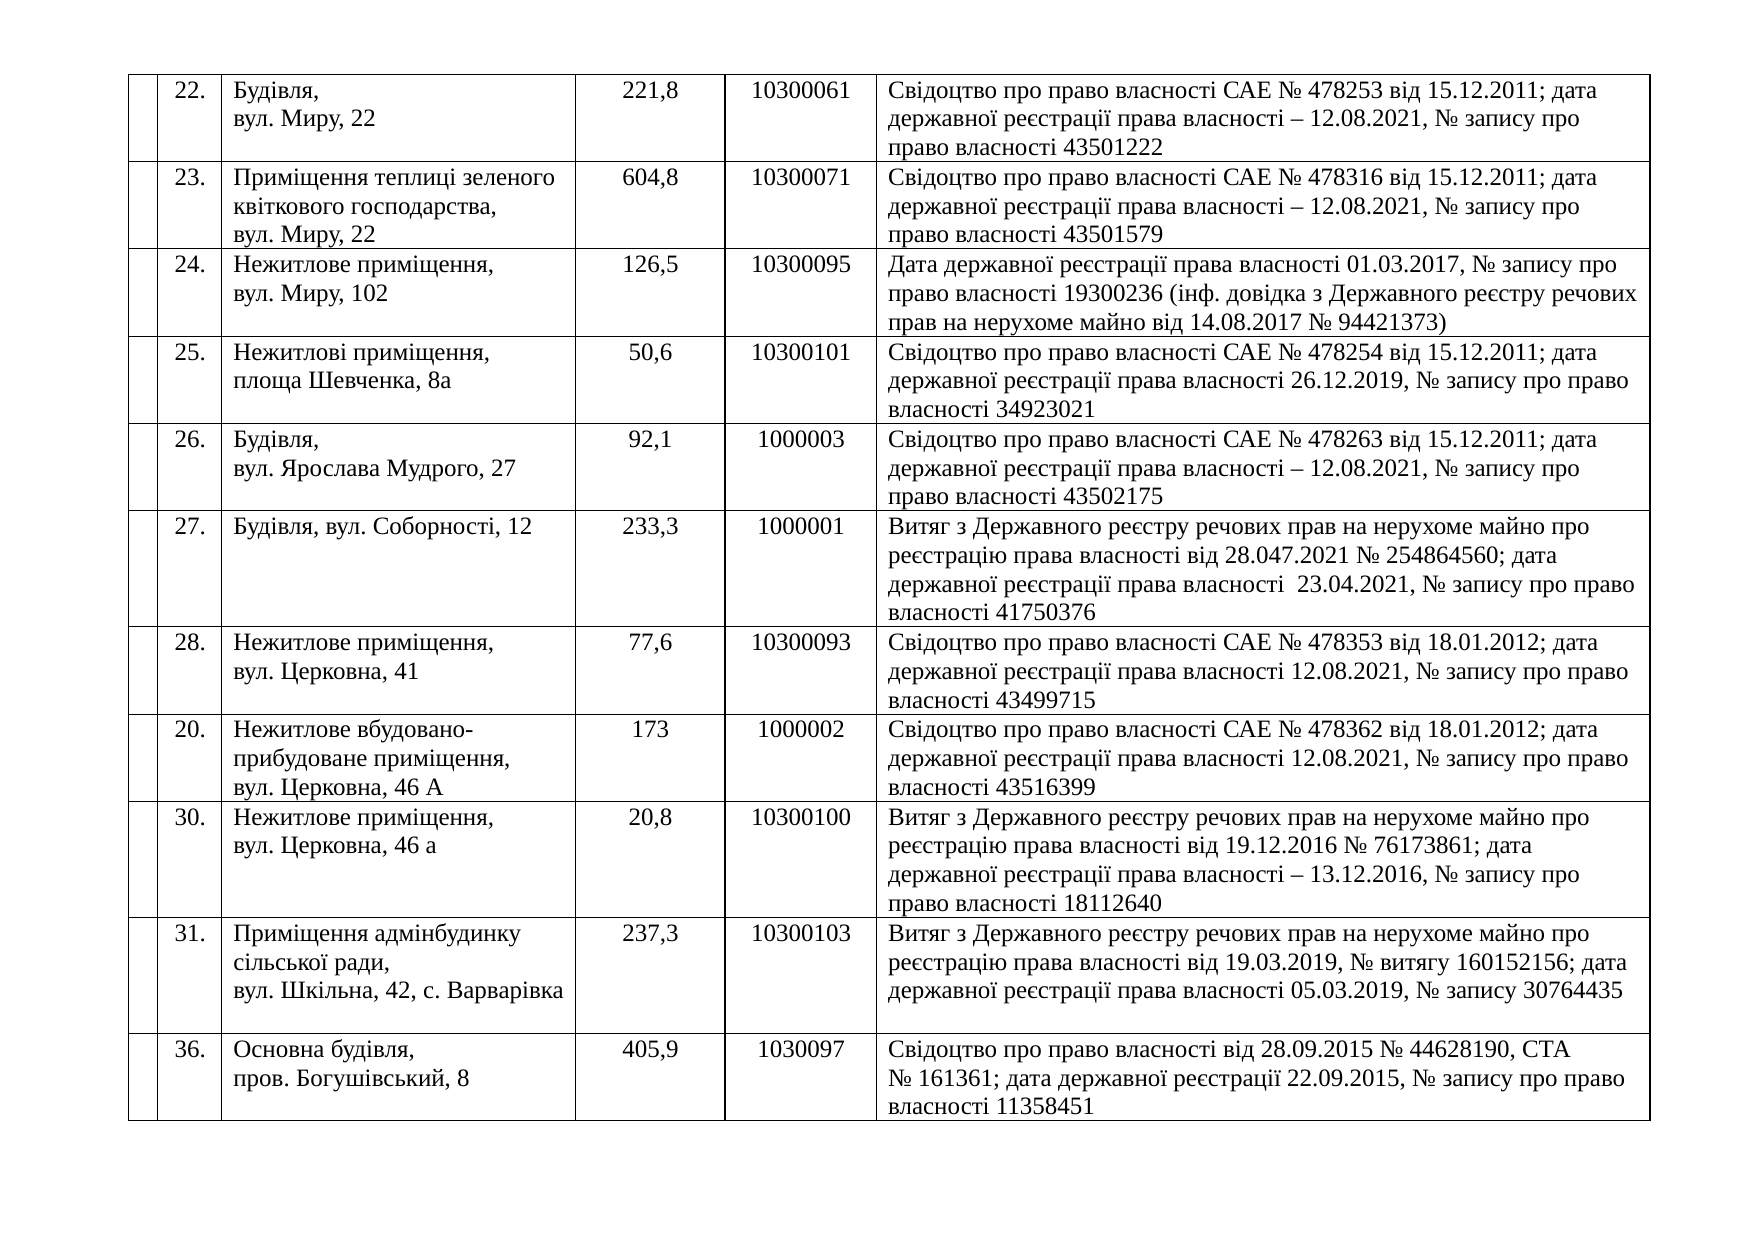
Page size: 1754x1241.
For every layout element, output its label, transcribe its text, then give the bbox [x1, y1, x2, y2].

table_cell Свідоцтво про право власності САЕ № 478253 від 15.12.2011; дата державної реєстрації права власності – 12.08.2021, № запису про право власності 43501222 [877, 75, 1649, 161]
table_cell Приміщення теплиці зеленого квіткового господарства, вул. Миру, 22 [222, 162, 575, 248]
table_cell 23. [158, 162, 221, 248]
table_cell [129, 249, 157, 336]
table_cell 10300061 [726, 75, 876, 161]
table_cell 405,9 [576, 1034, 724, 1120]
table_cell Свідоцтво про право власності від 28.09.2015 № 44628190, СТА № 161361; дата державної реєстрації 22.09.2015, № запису про право власності 11358451 [877, 1034, 1649, 1120]
table_cell Свідоцтво про право власності САЕ № 478353 від 18.01.2012; дата державної реєстрації права власності 12.08.2021, № запису про право власності 43499715 [877, 627, 1649, 713]
table_cell 28. [158, 627, 221, 713]
table_cell 26. [158, 424, 221, 510]
table_cell Будівля, вул. Соборності, 12 [222, 511, 575, 626]
table_cell 77,6 [576, 627, 724, 713]
table_cell 92,1 [576, 424, 724, 510]
table_cell 10300071 [726, 162, 876, 248]
table_cell 1000003 [726, 424, 876, 510]
table_cell Будівля, вул. Миру, 22 [222, 75, 575, 161]
table_cell [129, 715, 157, 801]
table_cell 20. [158, 715, 221, 801]
table_cell [129, 627, 157, 713]
table_cell 237,3 [576, 918, 724, 1033]
table_cell [129, 1034, 157, 1120]
table_cell 10300101 [726, 337, 876, 423]
table_cell [129, 424, 157, 510]
table_cell 221,8 [576, 75, 724, 161]
table_cell 24. [158, 249, 221, 336]
table_cell 30. [158, 802, 221, 917]
table_cell 1030097 [726, 1034, 876, 1120]
table_cell Витяг з Державного реєстру речових прав на нерухоме майно про реєстрацію права власності від 19.12.2016 № 76173861; дата державної реєстрації права власності – 13.12.2016, № запису про право власності 18112640 [877, 802, 1649, 917]
table_cell [129, 802, 157, 917]
table_cell 1000002 [726, 715, 876, 801]
table_cell Свідоцтво про право власності САЕ № 478316 від 15.12.2011; дата державної реєстрації права власності – 12.08.2021, № запису про право власності 43501579 [877, 162, 1649, 248]
table_cell 22. [158, 75, 221, 161]
table_cell 126,5 [576, 249, 724, 336]
table_cell [129, 162, 157, 248]
table_cell Нежитлові приміщення, площа Шевченка, 8а [222, 337, 575, 423]
table_cell 50,6 [576, 337, 724, 423]
table_cell 25. [158, 337, 221, 423]
table_cell 20,8 [576, 802, 724, 917]
table_cell Свідоцтво про право власності САЕ № 478362 від 18.01.2012; дата державної реєстрації права власності 12.08.2021, № запису про право власності 43516399 [877, 715, 1649, 801]
table_cell 10300093 [726, 627, 876, 713]
table_cell [129, 918, 157, 1033]
table_cell Нежитлове вбудовано-прибудоване приміщення, вул. Церковна, 46 А [222, 715, 575, 801]
table_cell [129, 75, 157, 161]
table_cell 31. [158, 918, 221, 1033]
table_cell Будівля, вул. Ярослава Мудрого, 27 [222, 424, 575, 510]
table_cell Нежитлове приміщення, вул. Миру, 102 [222, 249, 575, 336]
table_cell [129, 511, 157, 626]
table_cell Основна будівля, пров. Богушівський, 8 [222, 1034, 575, 1120]
table_cell Приміщення адмінбудинку сільської ради, вул. Шкільна, 42, с. Варварівка [222, 918, 575, 1033]
table_cell 173 [576, 715, 724, 801]
table_cell Витяг з Державного реєстру речових прав на нерухоме майно про реєстрацію права власності від 28.047.2021 № 254864560; дата державної реєстрації права власності 23.04.2021, № запису про право власності 41750376 [877, 511, 1649, 626]
table_cell 233,3 [576, 511, 724, 626]
table_cell Свідоцтво про право власності САЕ № 478254 від 15.12.2011; дата державної реєстрації права власності 26.12.2019, № запису про право власності 34923021 [877, 337, 1649, 423]
table_cell 27. [158, 511, 221, 626]
table_cell Дата державної реєстрації права власності 01.03.2017, № запису про право власності 19300236 (інф. довідка з Державного реєстру речових прав на нерухоме майно від 14.08.2017 № 94421373) [877, 249, 1649, 336]
table_cell 36. [158, 1034, 221, 1120]
table_cell 10300100 [726, 802, 876, 917]
table_cell [129, 337, 157, 423]
table_cell 10300103 [726, 918, 876, 1033]
table_cell 10300095 [726, 249, 876, 336]
table_cell 1000001 [726, 511, 876, 626]
table_cell Витяг з Державного реєстру речових прав на нерухоме майно про реєстрацію права власності від 19.03.2019, № витягу 160152156; дата державної реєстрації права власності 05.03.2019, № запису 30764435 [877, 918, 1649, 1033]
table_cell Нежитлове приміщення, вул. Церковна, 46 а [222, 802, 575, 917]
table_cell 604,8 [576, 162, 724, 248]
table_cell Свідоцтво про право власності САЕ № 478263 від 15.12.2011; дата державної реєстрації права власності – 12.08.2021, № запису про право власності 43502175 [877, 424, 1649, 510]
table_cell Нежитлове приміщення, вул. Церковна, 41 [222, 627, 575, 713]
